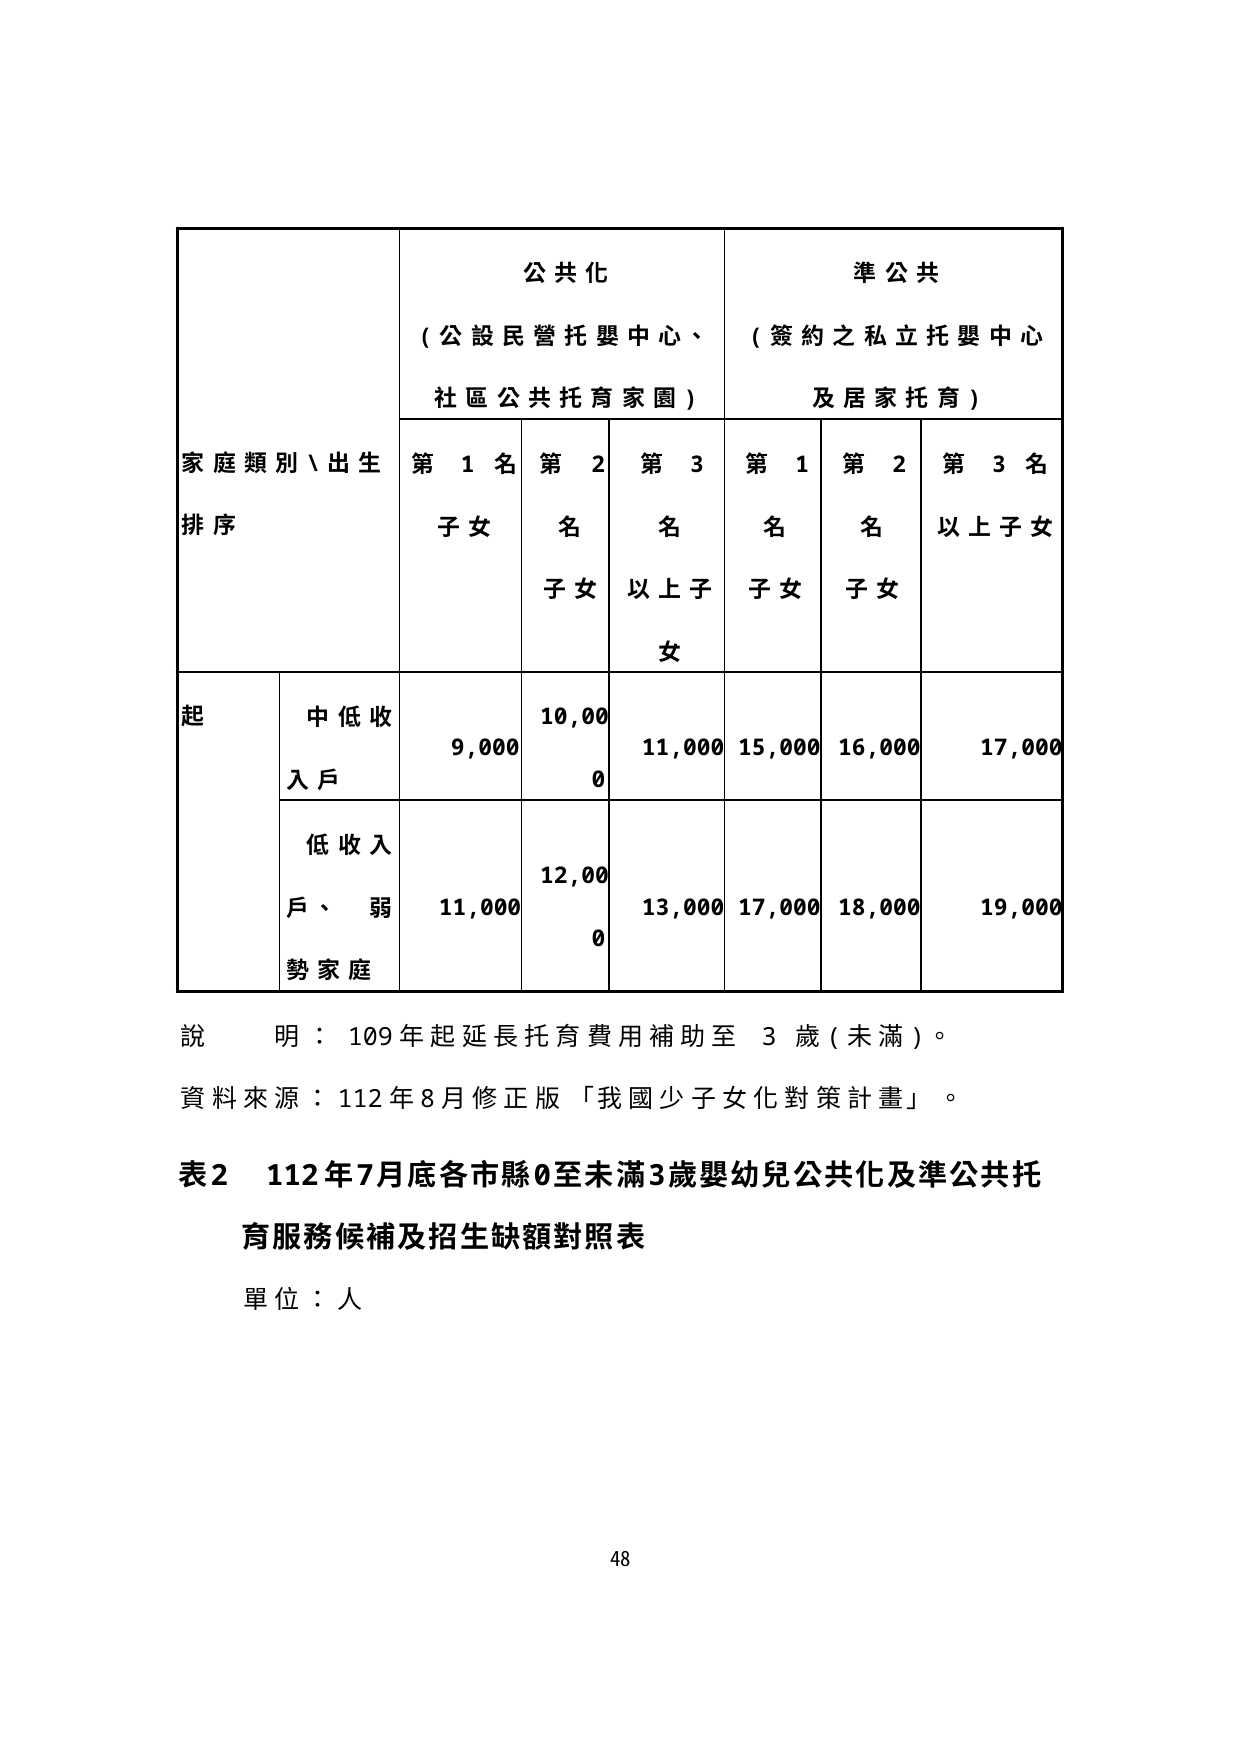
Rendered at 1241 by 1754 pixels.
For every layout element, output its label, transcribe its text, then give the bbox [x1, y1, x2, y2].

table_cell 9,000 [400, 673, 521, 799]
table_cell 15,000 [725, 673, 820, 799]
table_cell 16,000 [822, 673, 920, 799]
table_cell 低收入戶、 弱勢家庭 [280, 801, 399, 990]
table_cell 18,000 [822, 801, 920, 990]
text 資料來源：112年8月修正版「我國少子女化對策計畫」。 [177, 1055, 1063, 1118]
table_cell 12,000 [522, 801, 608, 990]
table_cell 起 [179, 673, 279, 990]
table_header 家庭類別\出生排序 [179, 230, 399, 671]
table_cell 17,000 [922, 673, 1061, 799]
table_cell 13,000 [610, 801, 724, 990]
table_cell 第 3 名 以上子女 [610, 420, 724, 671]
table_cell 17,000 [725, 801, 820, 990]
table_cell 第 3 名 以上子女 [922, 420, 1061, 671]
text 表2 112年7月底各市縣0至未滿3歲嬰幼兒公共化及準公共托育服務候補及招生缺額對照表 單位：人 [161, 1131, 1063, 1318]
table_cell 中低收入戶 [280, 673, 399, 799]
table_cell 第 2 名 子女 [522, 420, 608, 671]
text 說 明：109年起延長托育費用補助至 3 歲(未滿)。 [177, 993, 1063, 1055]
table_cell 19,000 [922, 801, 1061, 990]
table_cell 第 1 名 子女 [725, 420, 820, 671]
table_cell 10,000 [522, 673, 608, 799]
table_cell 11,000 [610, 673, 724, 799]
table_cell 11,000 [400, 801, 521, 990]
table_cell 第 1 名 子女 [400, 420, 521, 671]
table_header 準公共 (簽約之私立托嬰中心 及居家托育) [725, 230, 1061, 418]
table_cell 第 2 名 子女 [822, 420, 920, 671]
table_header 公共化 (公設民營托嬰中心、 社區公共托育家園) [400, 230, 724, 418]
